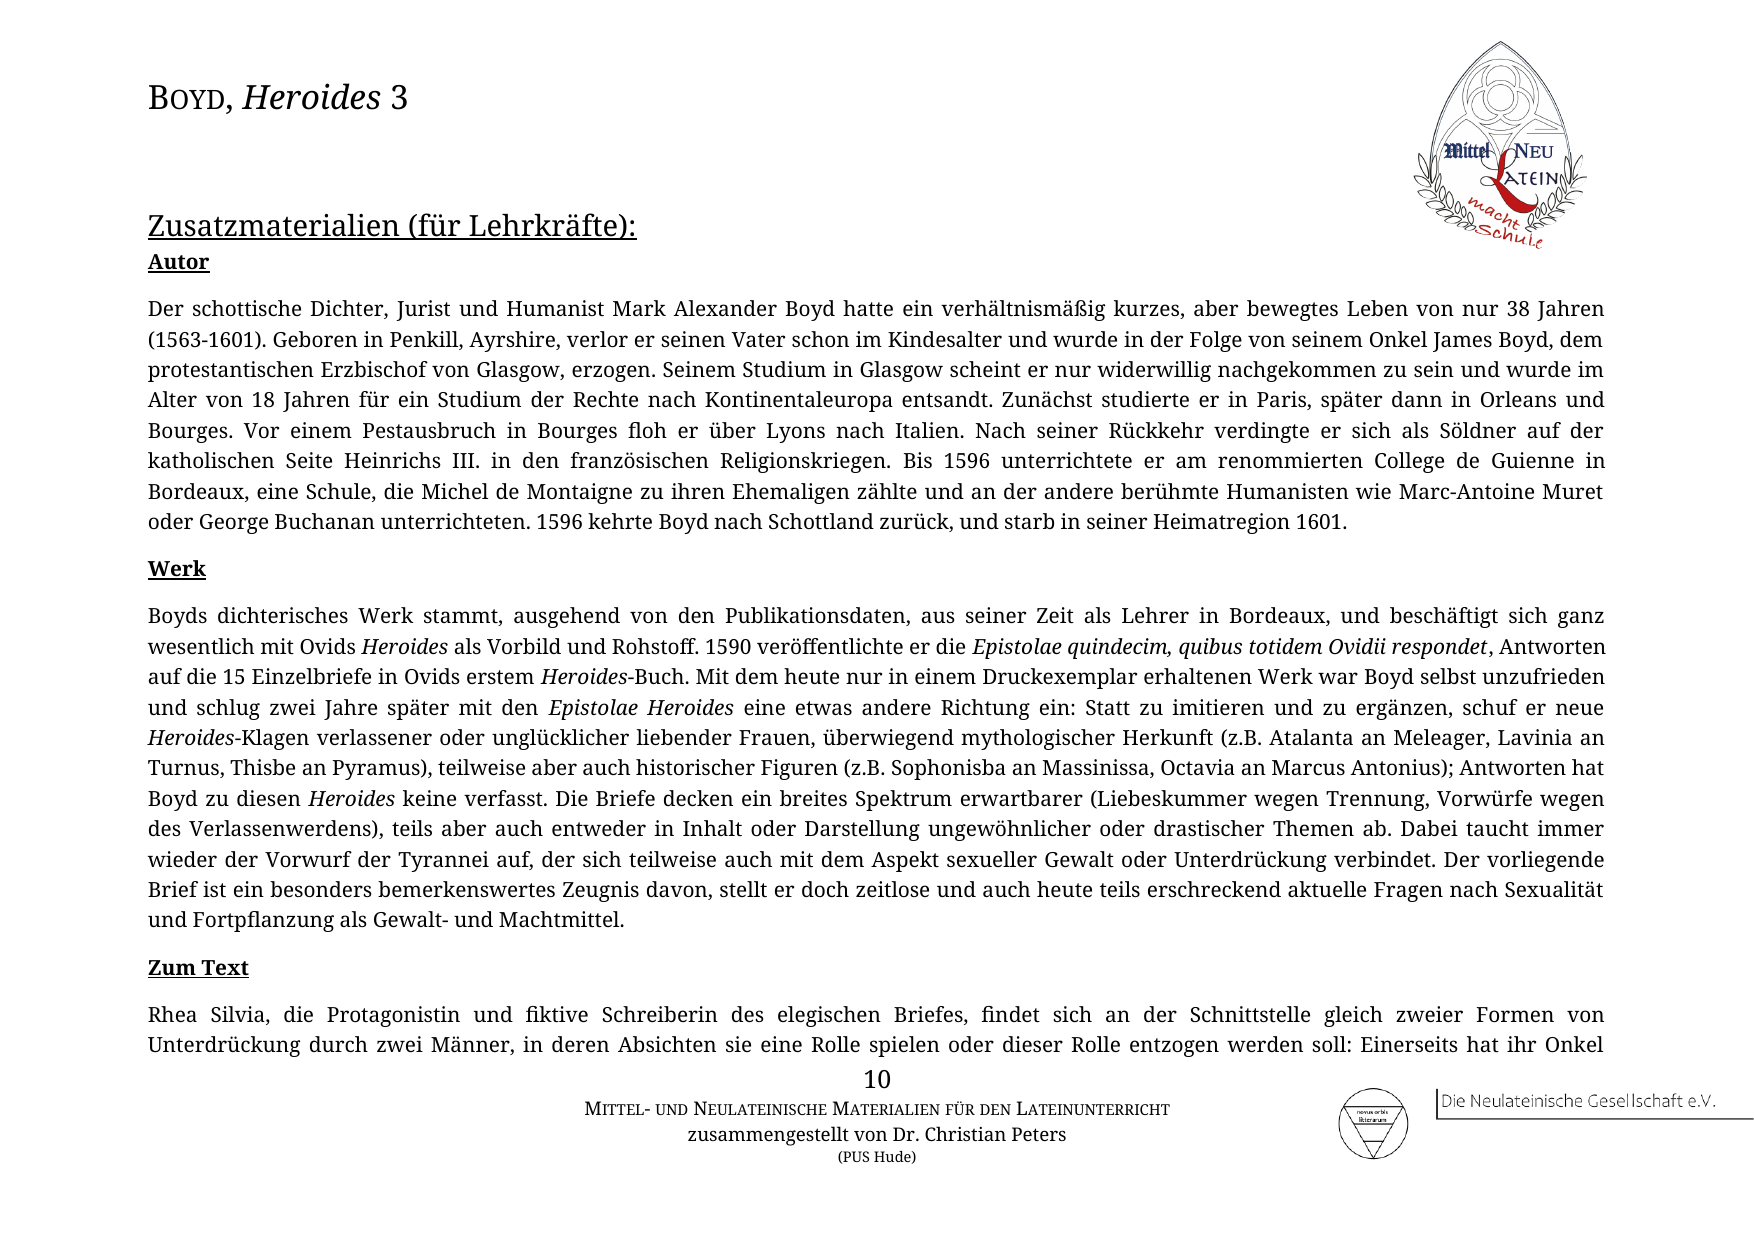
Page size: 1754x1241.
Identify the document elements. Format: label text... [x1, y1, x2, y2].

text Boyds dichterisches Werk stammt, ausgehend von den Publikationsdaten, aus seiner Zeit als Lehrer in Bordeaux, und beschäftigt sich ganz wesentlich mit Ovids Heroides als Vorbild und Rohstoff. 1590 veröffentlichte er die Epistolae quindecim, quibus totidem Ovidii respondet, Antworten auf die 15 Einzelbriefe in Ovids erstem Heroides-Buch. Mit dem heute nur in einem Druckexemplar erhaltenen Werk war Boyd selbst unzufrieden und schlug zwei Jahre später mit den Epistolae Heroides eine etwas andere Richtung ein: Statt zu imitieren und zu ergänzen, schuf er neue Heroides-Klagen verlassener oder unglücklicher liebender Frauen, überwiegend mythologischer Herkunft (z.B. Atalanta an Meleager, Lavinia an Turnus, Thisbe an Pyramus), teilweise aber auch historischer Figuren (z.B. Sophonisba an Massinissa, Octavia an Marcus Antonius); Antworten hat Boyd zu diesen Heroides keine verfasst. Die Briefe decken ein breites Spektrum erwartbarer (Liebeskummer wegen Trennung, Vorwürfe wegen des Verlassenwerdens), teils aber auch entweder in Inhalt oder Darstellung ungewöhnlicher oder drastischer Themen ab. Dabei taucht immer wieder der Vorwurf der Tyrannei auf, der sich teilweise auch mit dem Aspekt sexueller Gewalt oder Unterdrückung verbindet. Der vorliegende Brief ist ein besonders bemerkenswertes Zeugnis davon, stellt er doch zeitlose und auch heute teils erschreckend aktuelle Fragen nach Sexualität und Fortpflanzung als Gewalt- und Machtmittel. [148, 601, 1606, 934]
subtitle [1532, 205, 1606, 244]
text Zum Text [148, 953, 1606, 981]
text Der schottische Dichter, Jurist und Humanist Mark Alexander Boyd hatte ein verhältnismäßig kurzes, aber bewegtes Leben von nur 38 Jahren (1563-1601). Geboren in Penkill, Ayrshire, verlor er seinen Vater schon im Kindesalter und wurde in der Folge von seinem Onkel James Boyd, dem protestantischen Erzbischof von Glasgow, erzogen. Seinem Studium in Glasgow scheint er nur widerwillig nachgekommen zu sein und wurde im Alter von 18 Jahren für ein Studium der Rechte nach Kontinentaleuropa entsandt. Zunächst studierte er in Paris, später dann in Orleans und Bourges. Vor einem Pestausbruch in Bourges floh er über Lyons nach Italien. Nach seiner Rückkehr verdingte er sich als Söldner auf der katholischen Seite Heinrichs III. in den französischen Religionskriegen. Bis 1596 unterrichtete er am renommierten College de Guienne in Bordeaux, eine Schule, die Michel de Montaigne zu ihren Ehemaligen zählte und an der andere berühmte Humanisten wie Marc-Antoine Muret oder George Buchanan unterrichteten. 1596 kehrte Boyd nach Schottland zurück, und starb in seiner Heimatregion 1601. [148, 294, 1606, 536]
text Rhea Silvia, die Protagonistin und fiktive Schreiberin des elegischen Briefes, findet sich an der Schnittstelle gleich zweier Formen von Unterdrückung durch zwei Männer, in deren Absichten sie eine Rolle spielen oder dieser Rolle entzogen werden soll: Einerseits hat ihr Onkel [148, 1000, 1606, 1058]
subtitle Zusatzmaterialien (für Lehrkräfte): [148, 205, 1521, 244]
text Autor [148, 247, 1606, 276]
text Werk [148, 554, 1606, 583]
